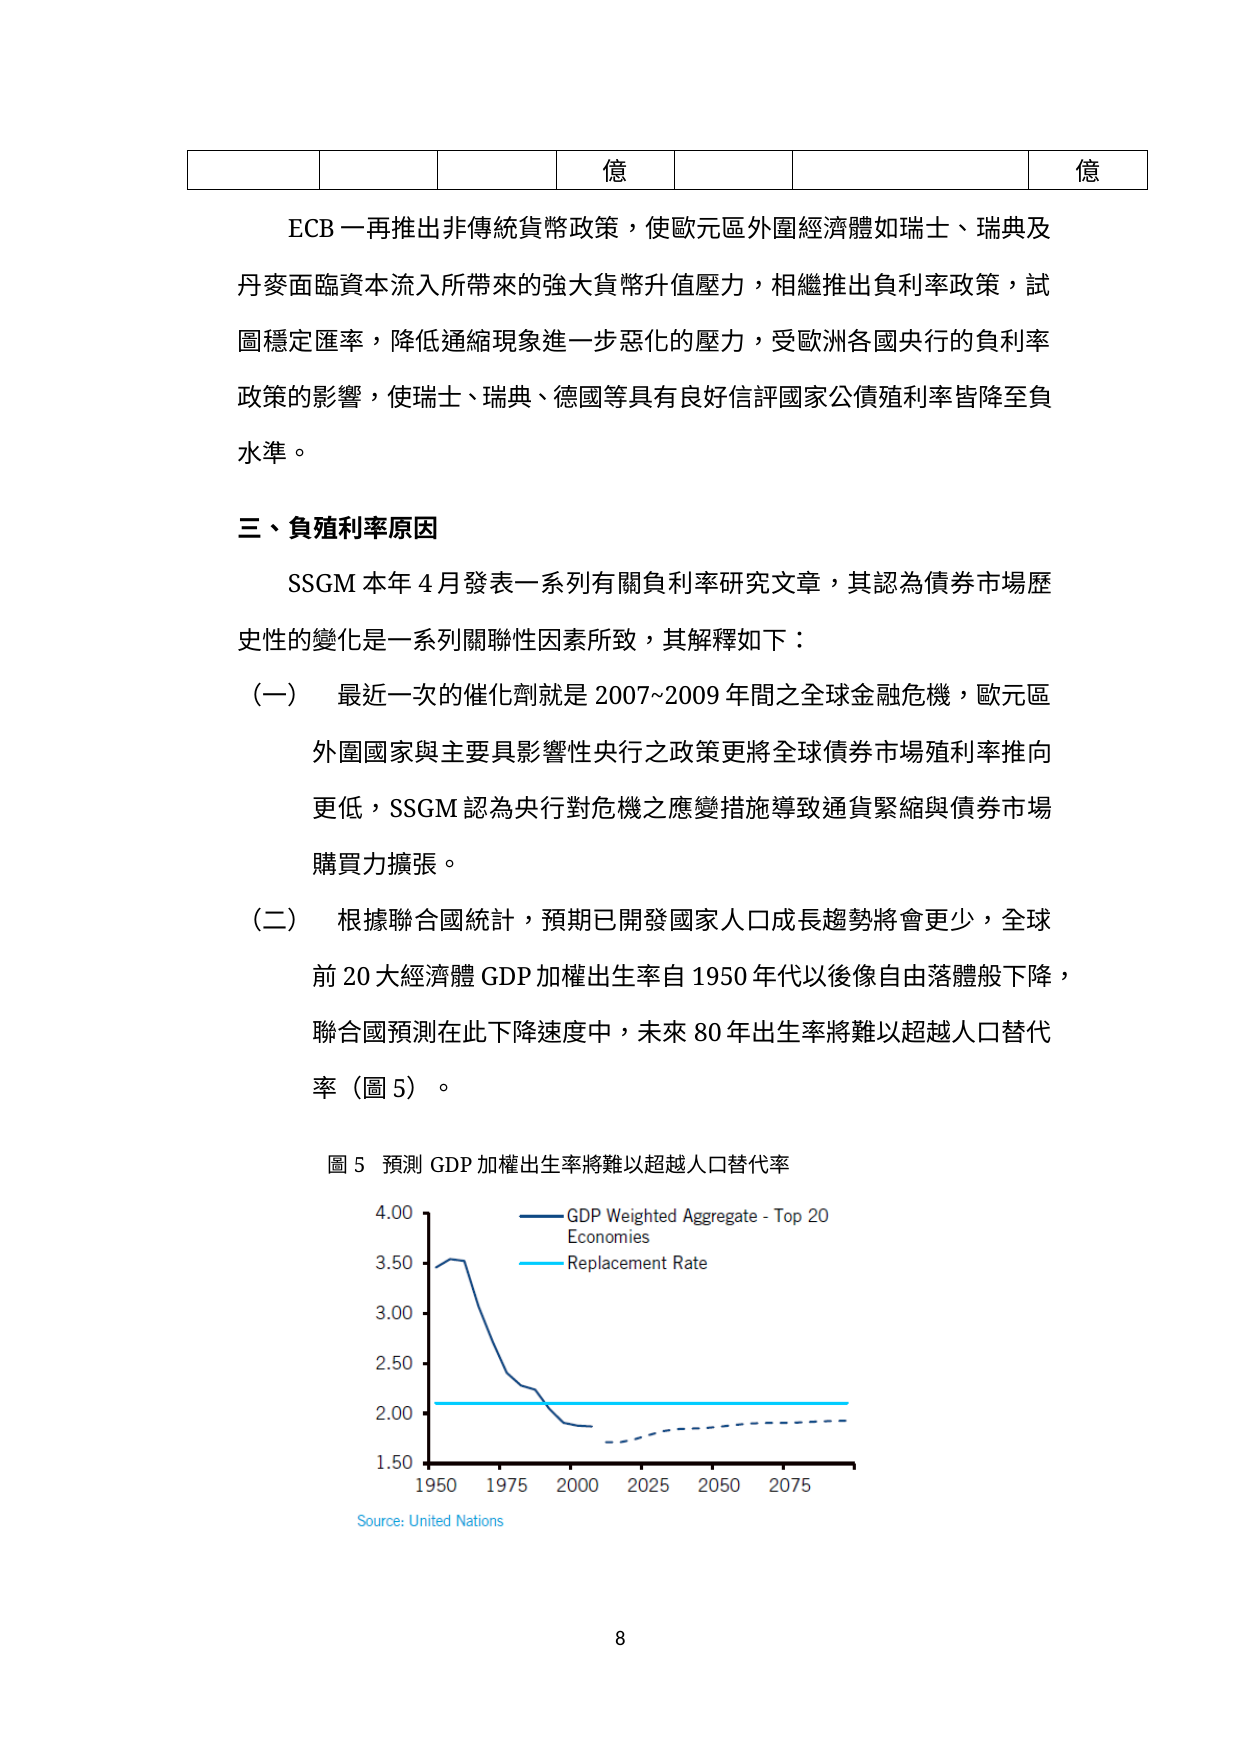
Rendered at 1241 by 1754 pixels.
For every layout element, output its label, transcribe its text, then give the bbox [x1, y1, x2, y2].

table_cell [320, 151, 437, 188]
table_cell 億 [557, 151, 674, 188]
table_cell 億 [1029, 151, 1147, 188]
table_cell [675, 151, 792, 188]
text ECB一再推出非傳統貨幣政策，使歐元區外圍經濟體如瑞士、瑞典及丹麥面臨資本流入所帶來的強大貨幣升值壓力，相繼推出負利率政策，試圖穩定匯率，降低通縮現象進一步惡化的壓力，受歐洲各國央行的負利率政策的影響，使瑞士、瑞典、德國等具有良好信評國家公債殖利率皆降至負水準。 [238, 208, 1053, 471]
text SSGM本年4月發表一系列有關負利率研究文章，其認為債券市場歷史性的變化是一系列關聯性因素所致，其解釋如下： [238, 563, 1053, 657]
list 根據聯合國統計，預期已開發國家人口成長趨勢將會更少，全球前20大經濟體GDP加權出生率自1950年代以後像自由落體般下降，聯合國預測在此下降速度中，未來80年出生率將難以超越人口替代率（圖5）。 [237, 899, 1053, 1106]
list 最近一次的催化劑就是2007~2009年間之全球金融危機，歐元區外圍國家與主要具影響性央行之政策更將全球債券市場殖利率推向更低，SSGM認為央行對危機之應變措施導致通貨緊縮與債券市場購買力擴張。 [237, 675, 1053, 881]
list 負殖利率原因 [238, 508, 1053, 545]
table_cell [188, 151, 319, 188]
table_cell [438, 151, 556, 188]
table_cell [793, 151, 1028, 188]
